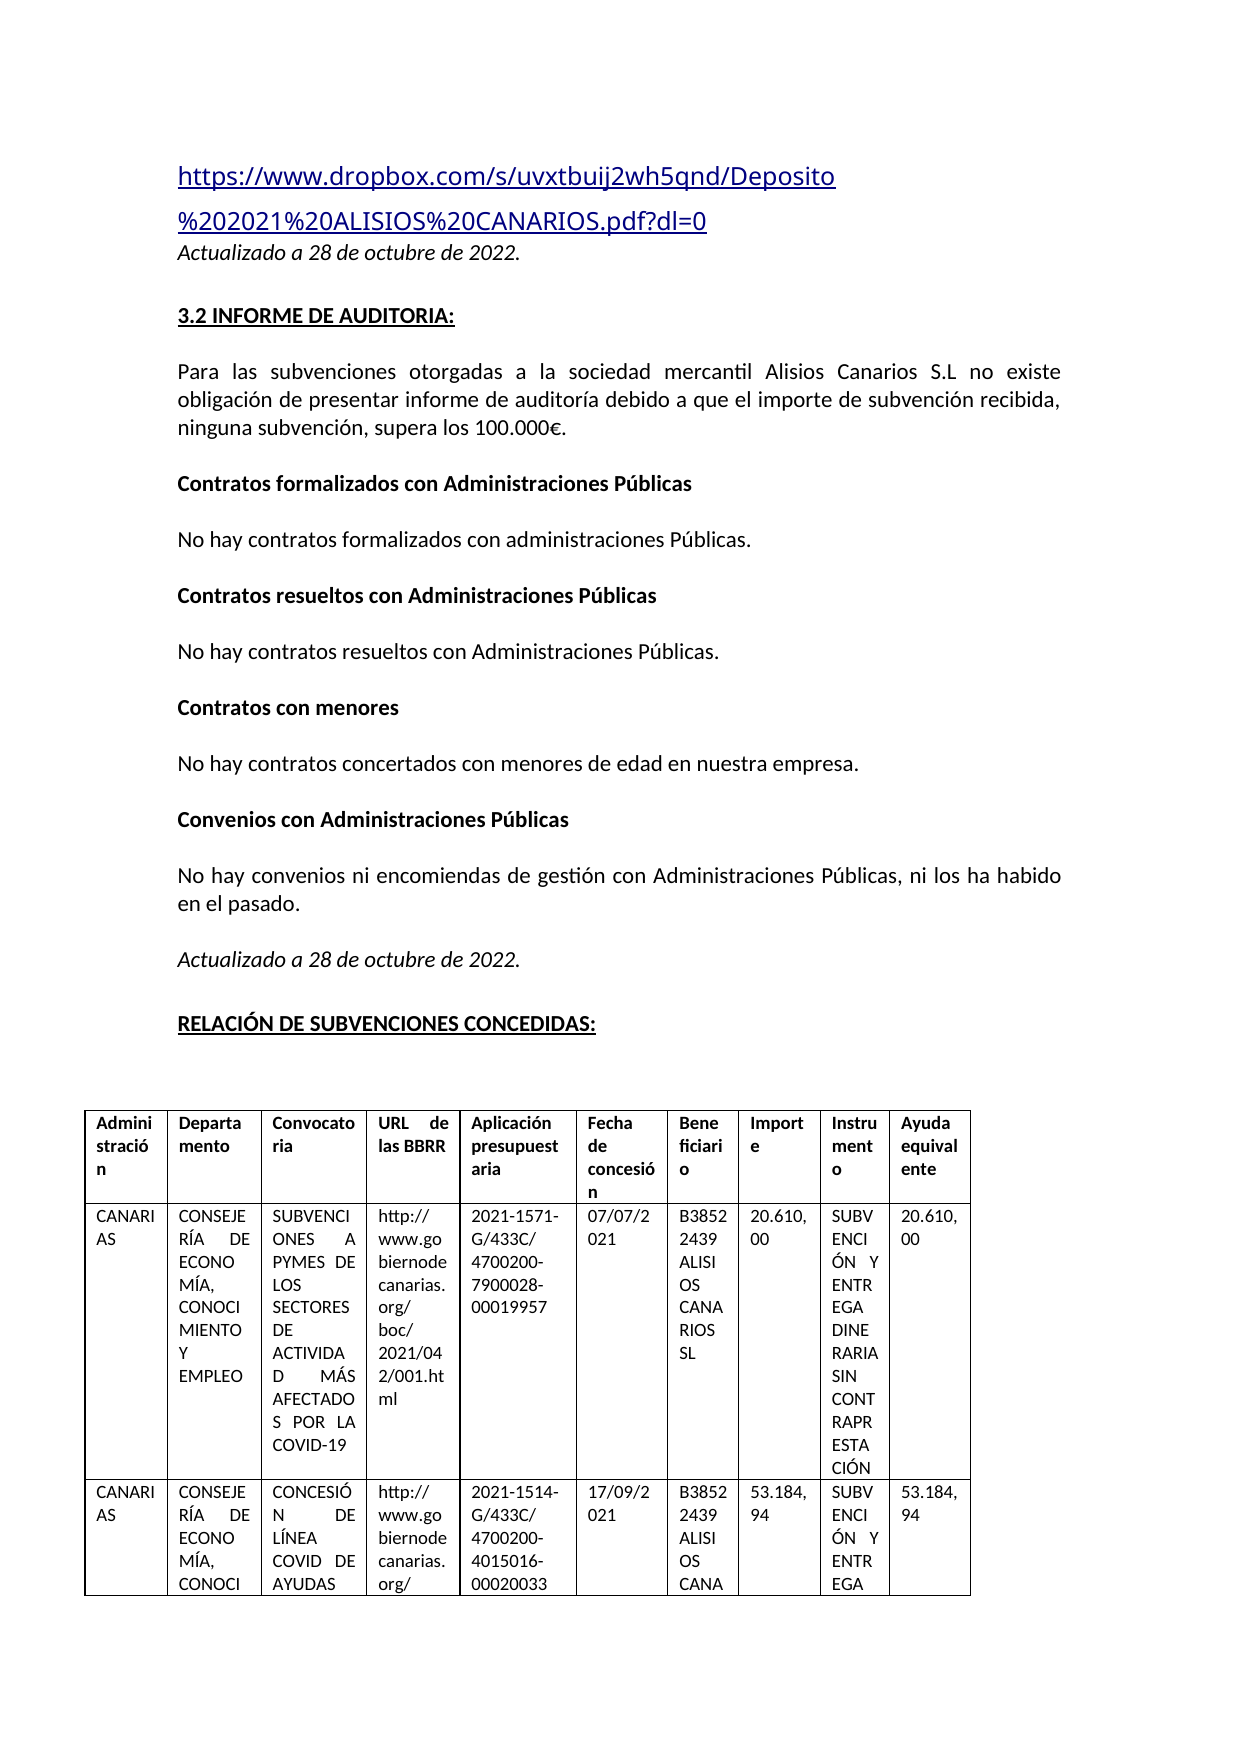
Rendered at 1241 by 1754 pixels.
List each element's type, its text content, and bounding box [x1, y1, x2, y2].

table_cell SUBVENCIÓN Y ENTREGA DINERARIA SIN CONTRAPRESTACIÓN [878, 1480, 889, 1594]
table_cell CONSEJERÍA DE ECONOMÍA, CONOCIMIENTO Y EMPLEO [250, 1480, 261, 1594]
table_cell 53.184,94 [739, 1480, 820, 1594]
table_header Convocatoria [262, 1111, 366, 1203]
table_cell CONSEJERÍA DE ECONOMÍA, CONOCIMIENTO Y EMPLEO [168, 1204, 261, 1479]
table_header Fecha de concesión [577, 1111, 588, 1203]
text Convenios con Administraciones Públicas [177, 806, 1063, 833]
table_cell B38522439 ALISIOS CANARIOS SL [728, 1480, 738, 1594]
text RELACIÓN DE SUBVENCIONES CONCEDIDAS: [177, 992, 1063, 1037]
text Contratos con menores [177, 693, 1063, 721]
table_cell 17/09/2021 [577, 1480, 667, 1594]
table_cell http://www.gobiernodecanarias.org/boc/2021/115/001.html [449, 1480, 459, 1594]
text https://www.dropbox.com/s/uvxtbuij2wh5qnd/Deposito%202021%20ALISIOS%20CANARIOS.pdf?dl=0 [177, 148, 1063, 238]
table_cell 07/07/2021 [577, 1204, 667, 1479]
text No hay contratos concertados con menores de edad en nuestra empresa. [177, 749, 1063, 777]
text No hay convenios ni encomiendas de gestión con Administraciones Públicas, ni los ha habido en el pasado. [177, 862, 1063, 918]
table_header Ayuda equivalente [890, 1111, 970, 1203]
table_cell 53.184,94 [890, 1480, 970, 1594]
table_cell 2021-1514-G/433C/4700200-4015016-00020033 [565, 1480, 576, 1594]
table_header Departamento [168, 1111, 261, 1203]
table_header Importe [739, 1111, 820, 1203]
text Contratos resueltos con Administraciones Públicas [177, 581, 1063, 609]
text Actualizado a 28 de octubre de 2022. [177, 946, 1063, 974]
table_header URL de las BBRR [367, 1111, 459, 1203]
table_header Instrumento [821, 1111, 889, 1203]
text Para las subvenciones otorgadas a la sociedad mercantil Alisios Canarios S.L no existe obligación de presentar informe de auditoría debido a que el importe de subvención recibida, ninguna subvención, supera los 100.000€. [177, 357, 1063, 441]
table_cell 20.610,00 [890, 1204, 970, 1479]
table_cell CONSEJERÍA DE ECONOMÍA, CONOCIMIENTO Y EMPLEO [168, 1480, 178, 1594]
table_cell SUBVENCIONES A PYMES DE LOS SECTORES DE ACTIVIDAD MÁS AFECTADOS POR LA COVID-19 [262, 1204, 366, 1479]
text No hay contratos resueltos con Administraciones Públicas. [177, 637, 1063, 665]
table_cell 20.610,00 [739, 1204, 820, 1479]
table_header Beneficiario [668, 1111, 738, 1203]
text No hay contratos formalizados con administraciones Públicas. [177, 525, 1063, 553]
text 3.2 INFORME DE AUDITORIA: [177, 284, 1063, 329]
table_header Aplicación presupuestaria [461, 1111, 576, 1203]
table_cell SUBVENCIÓN Y ENTREGA DINERARIA SIN CONTRAPRESTACIÓN [821, 1204, 832, 1479]
table_cell http://www.gobiernodecanarias.org/boc/2021/115/001.html [367, 1480, 378, 1594]
text Contratos formalizados con Administraciones Públicas [177, 469, 1063, 497]
table_cell 2021-1514-G/433C/4700200-4015016-00020033 [461, 1480, 471, 1594]
table_cell SUBVENCIÓN Y ENTREGA DINERARIA SIN CONTRAPRESTACIÓN [821, 1480, 832, 1594]
text Actualizado a 28 de octubre de 2022. [177, 238, 1063, 266]
table_header Administración [86, 1111, 167, 1203]
table_cell B38522439 ALISIOS CANARIOS SL [668, 1204, 738, 1479]
table_cell 2021-1571-G/433C/4700200-7900028-00019957 [461, 1204, 576, 1479]
table_header Fecha de concesión [657, 1111, 667, 1203]
table_cell SUBVENCIÓN Y ENTREGA DINERARIA SIN CONTRAPRESTACIÓN [878, 1204, 889, 1479]
table_cell CANARIAS [86, 1480, 167, 1594]
table_cell B38522439 ALISIOS CANARIOS SL [668, 1480, 679, 1594]
table_cell http://www.gobiernodecanarias.org/boc/2021/042/001.html [367, 1204, 459, 1479]
table_cell CANARIAS [86, 1204, 167, 1479]
